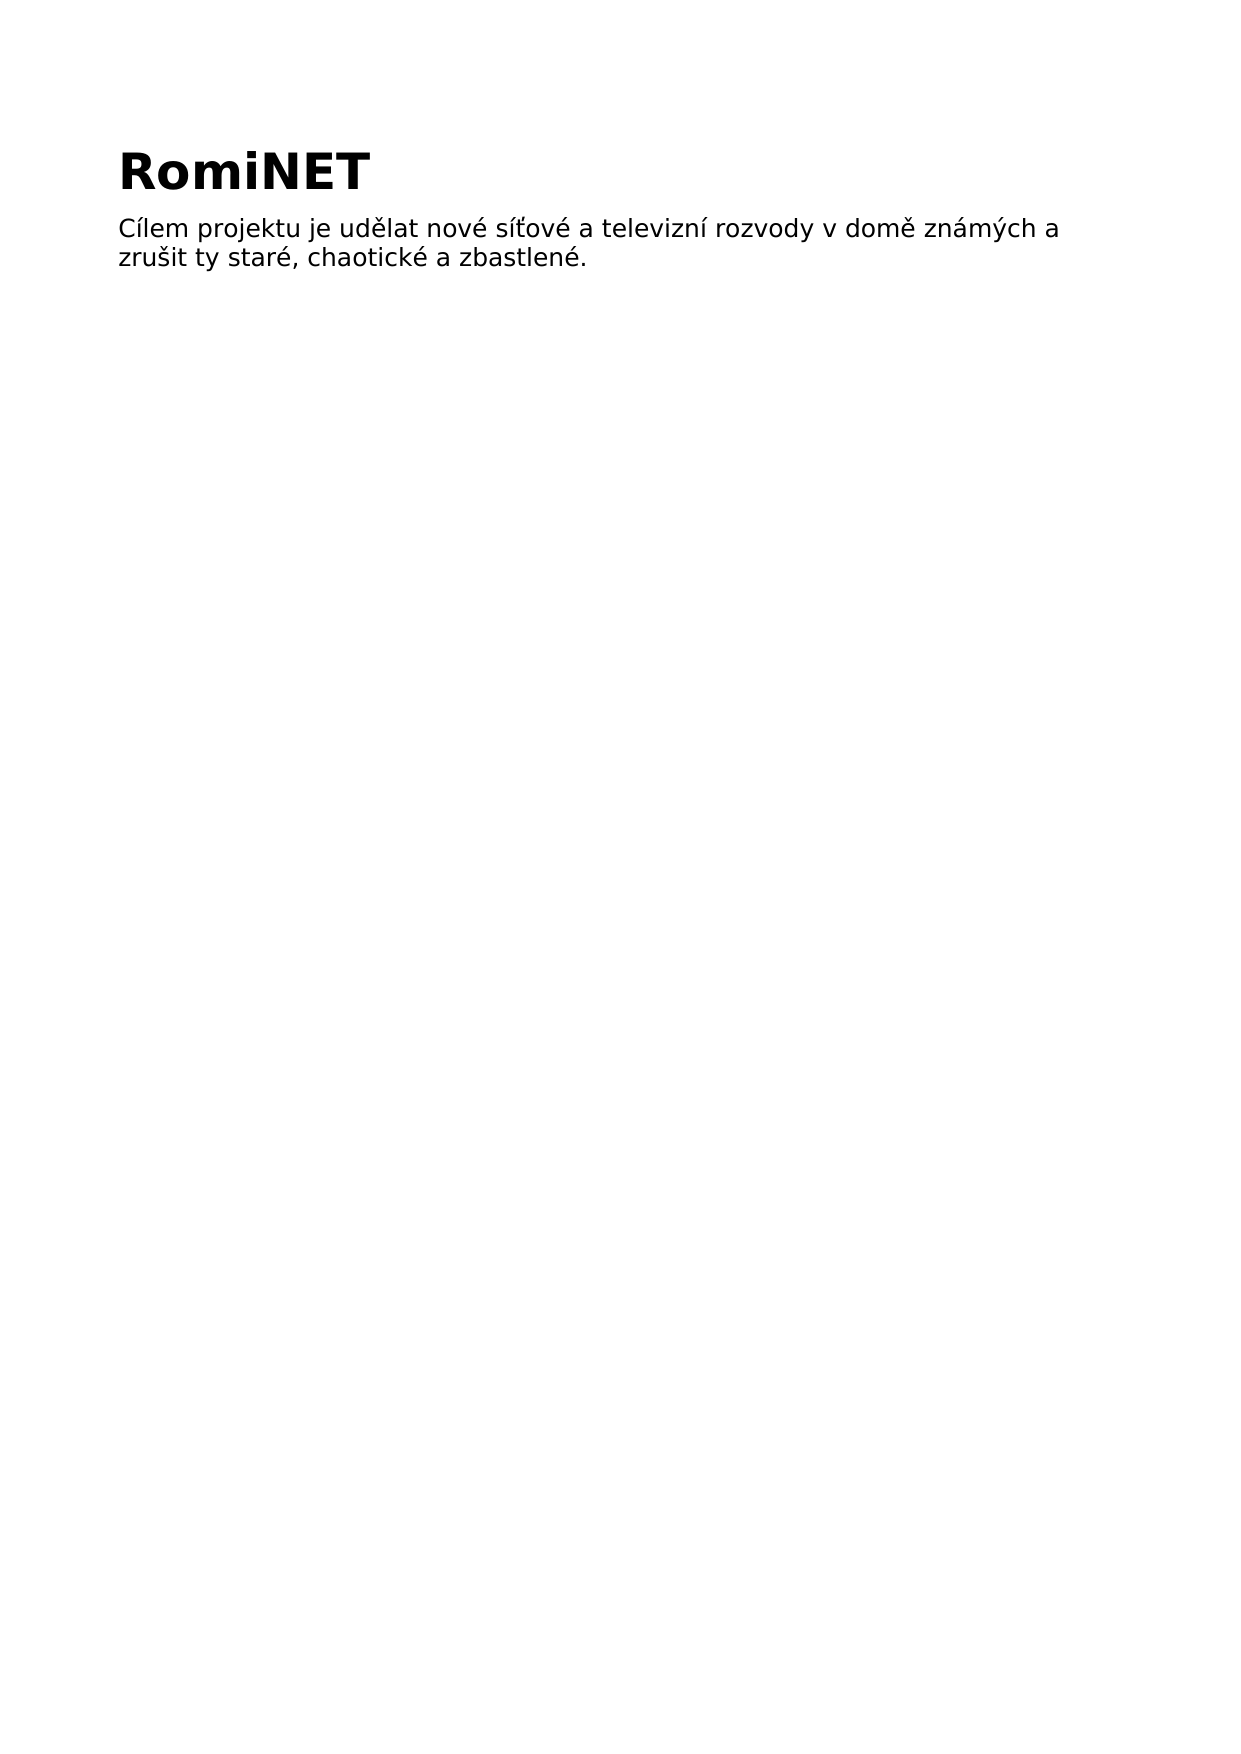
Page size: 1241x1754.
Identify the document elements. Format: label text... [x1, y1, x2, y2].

text Cílem projektu je udělat nové síťové a televizní rozvody v domě známých a zrušit ty staré, chaotické a zbastlené. [118, 214, 1122, 272]
subtitle RomiNET [118, 143, 1122, 201]
